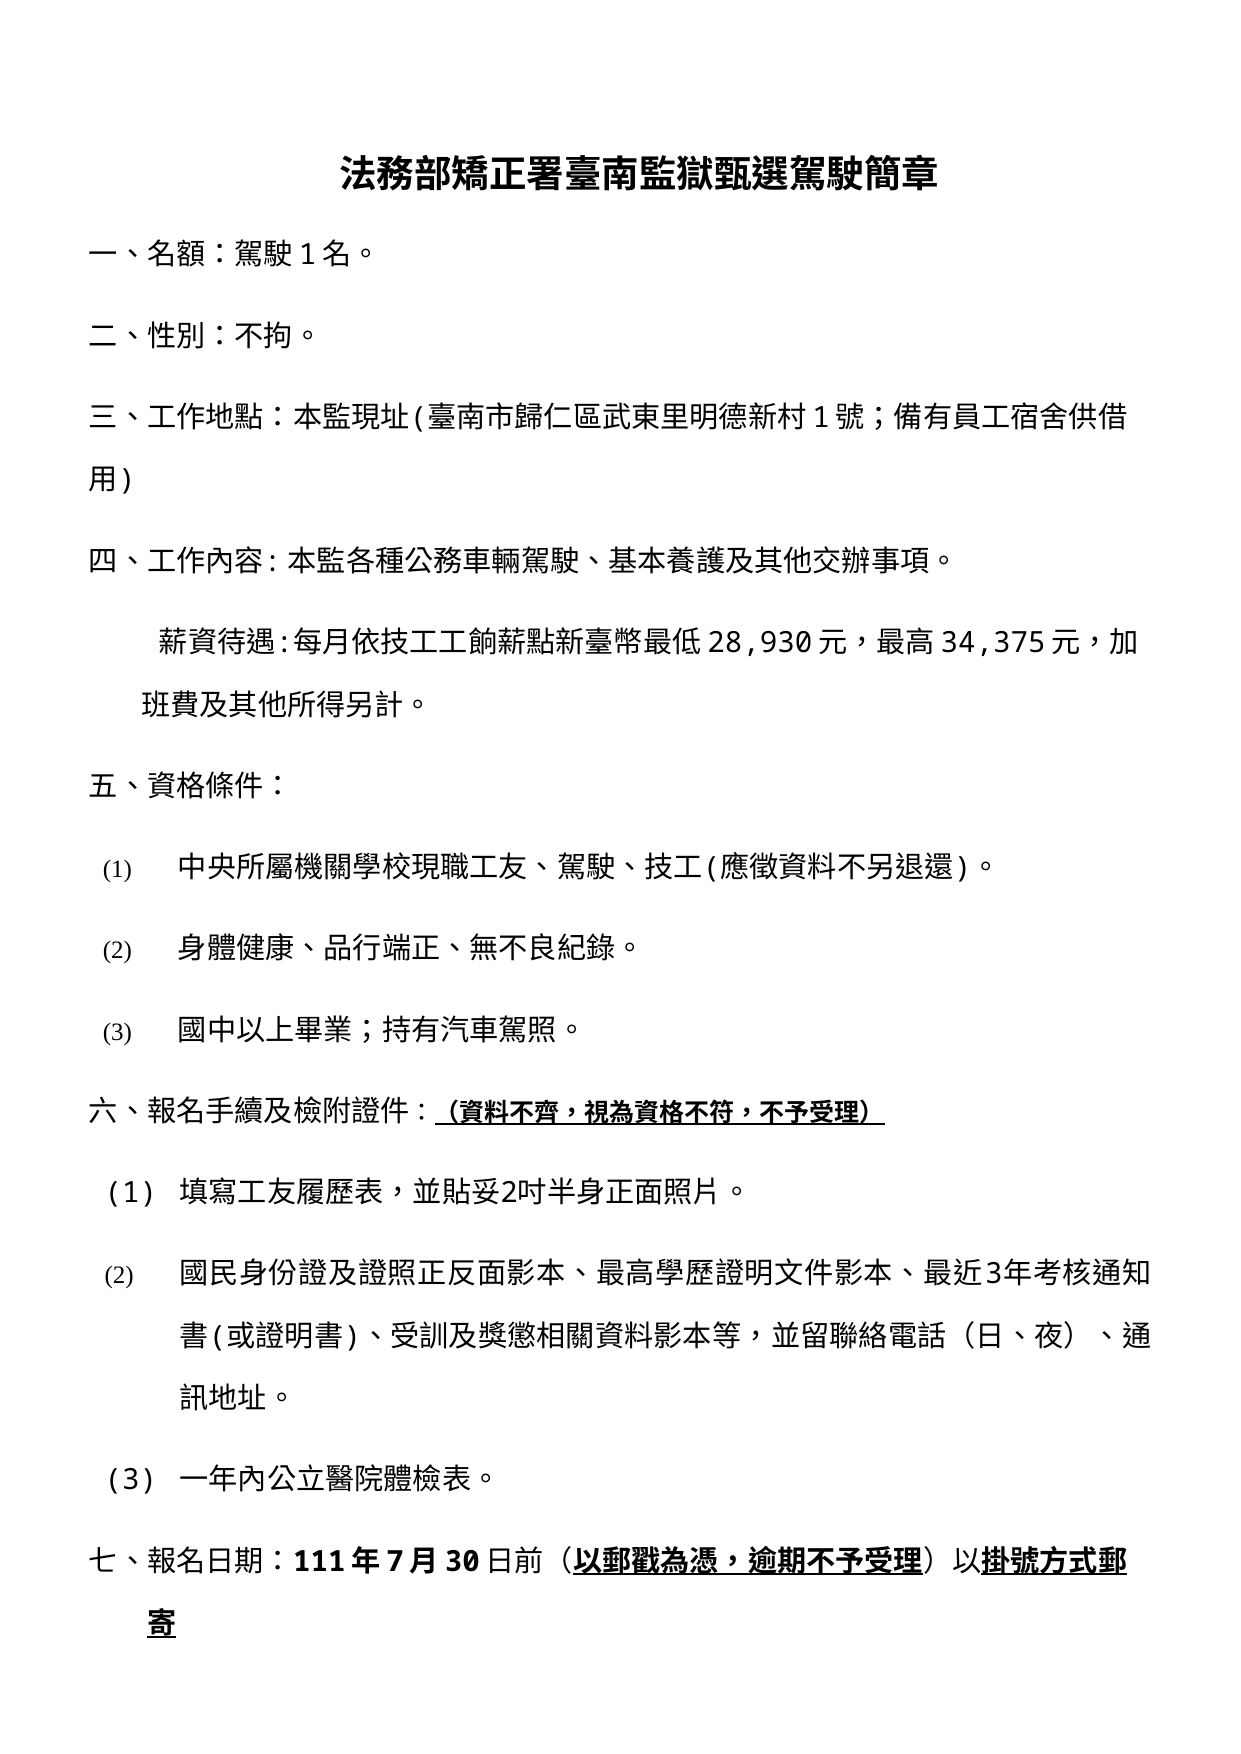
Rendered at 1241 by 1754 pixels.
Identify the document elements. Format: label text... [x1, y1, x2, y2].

text 一、名額：駕駛1名。 [89, 211, 1152, 273]
list 國民身份證及證照正反面影本、最高學歷證明文件影本、最近3年考核通知書(或證明書)、受訓及獎懲相關資料影本等，並留聯絡電話（日、夜）、通訊地址。 [104, 1229, 1152, 1417]
text 法務部矯正署臺南監獄甄選駕駛簡章 [89, 129, 1152, 192]
text 三、工作地點：本監現址(臺南市歸仁區武東里明德新村1號；備有員工宿舍供借用) [89, 373, 1152, 498]
list 國中以上畢業；持有汽車駕照。 [103, 986, 1152, 1048]
text 薪資待遇:每月依技工工餉薪點新臺幣最低28,930元，最高34,375元，加班費及其他所得另計。 [89, 598, 1152, 723]
list 一年內公立醫院體檢表。 [104, 1436, 1152, 1498]
list 身體健康、品行端正、無不良紀錄。 [103, 904, 1152, 967]
list 填寫工友履歷表，並貼妥2吋半身正面照片。 [104, 1148, 1152, 1211]
text 七、報名日期：111年7月30日前（以郵戳為憑，逾期不予受理）以掛號方式郵寄 [89, 1517, 1152, 1642]
text 二、性別：不拘。 [89, 292, 1152, 354]
list 中央所屬機關學校現職工友、駕駛、技工(應徵資料不另退還)。 [103, 823, 1152, 886]
text 六、報名手續及檢附證件：（資料不齊，視為資格不符，不予受理） [89, 1067, 1152, 1129]
text 四、工作內容: 本監各種公務車輛駕駛、基本養護及其他交辦事項。 [89, 517, 1152, 579]
text 五、資格條件： [89, 742, 1152, 804]
